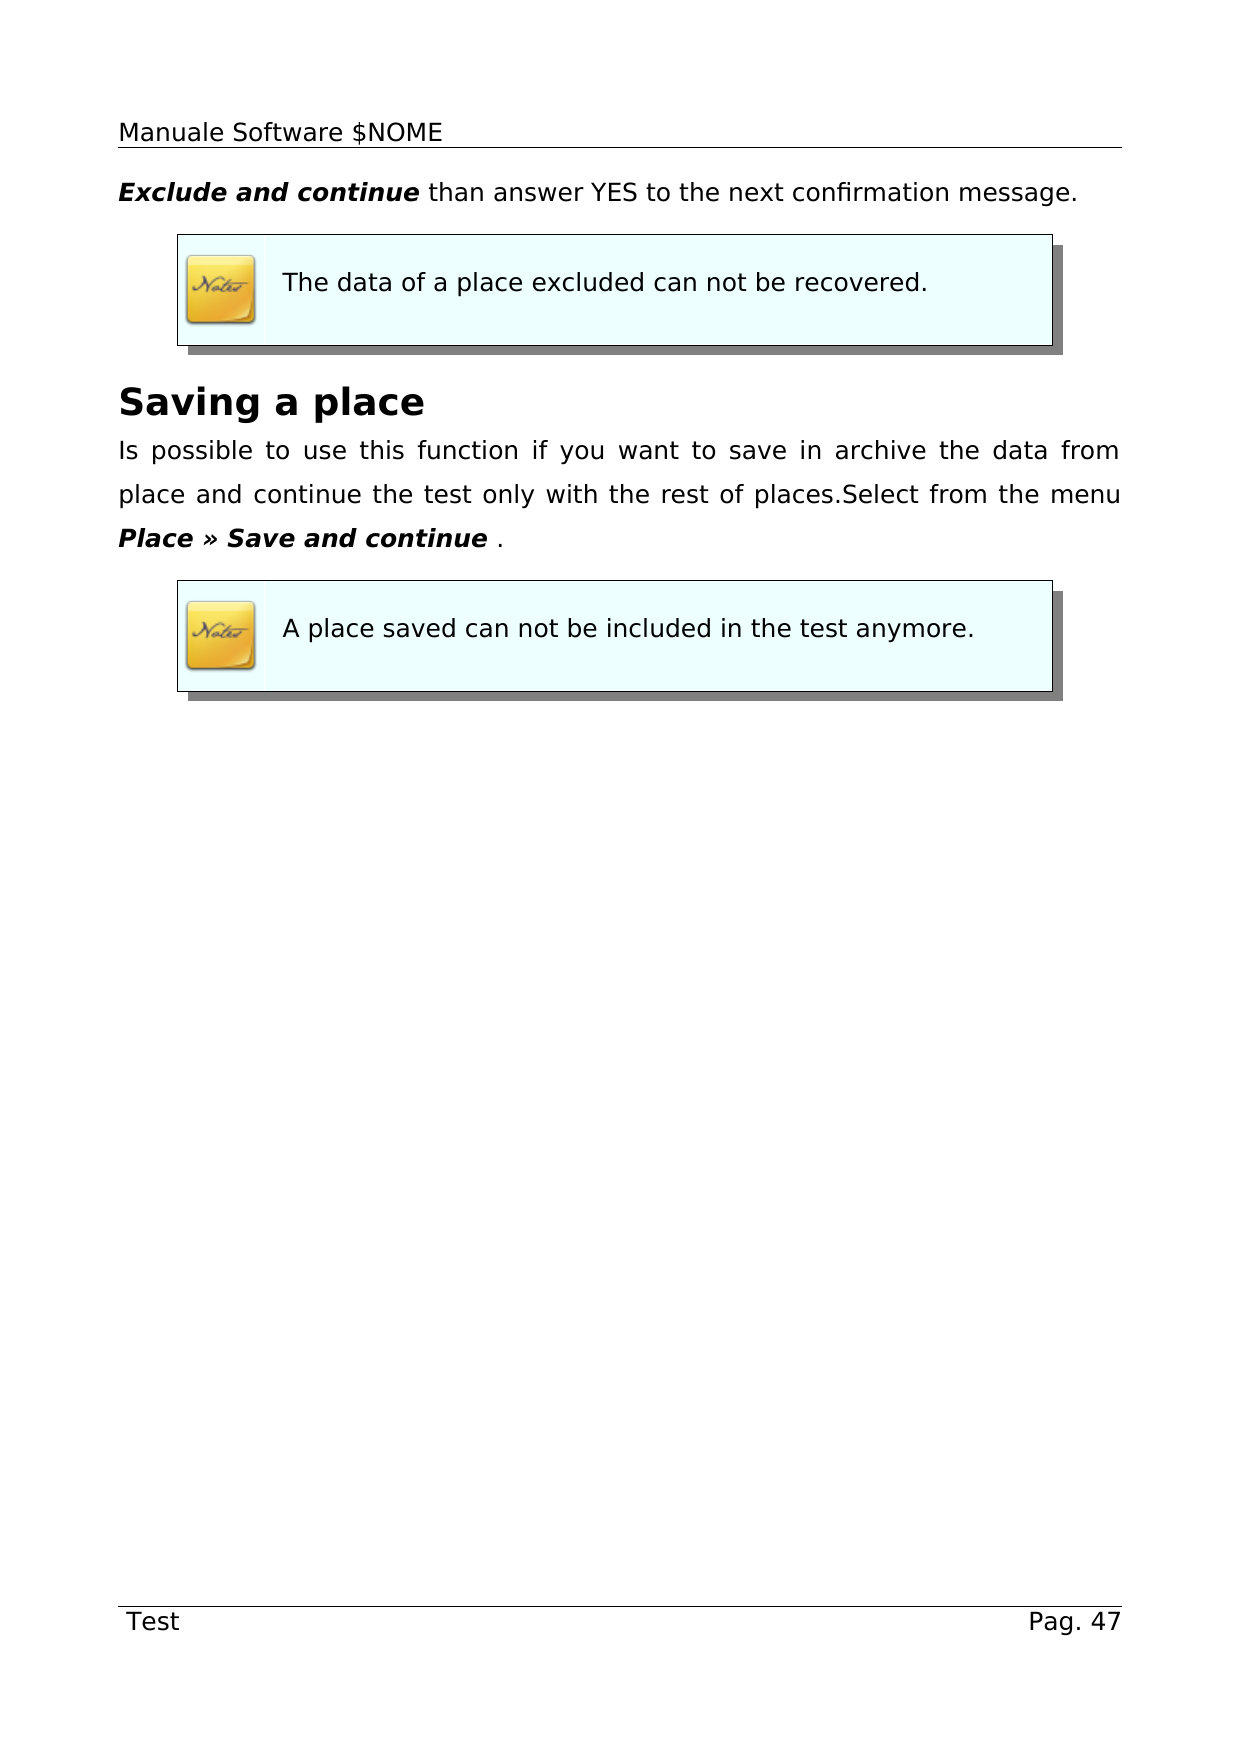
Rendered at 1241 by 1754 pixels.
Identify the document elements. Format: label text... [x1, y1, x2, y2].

table_header [178, 581, 264, 691]
text Exclude and continue than answer YES to the next confirmation message. [118, 178, 1122, 207]
picture [183, 598, 259, 673]
picture [183, 251, 259, 327]
table_header [178, 235, 264, 344]
table_header The data of a place excluded can not be recovered. [265, 235, 1052, 344]
text Is possible to use this function if you want to save in archive the data from place and continue the test only with the rest of places.Select from the menu Place » Save and continue . [118, 436, 1122, 553]
subtitle Saving a place [118, 380, 1122, 424]
table_header A place saved can not be included in the test anymore. [265, 581, 1052, 691]
